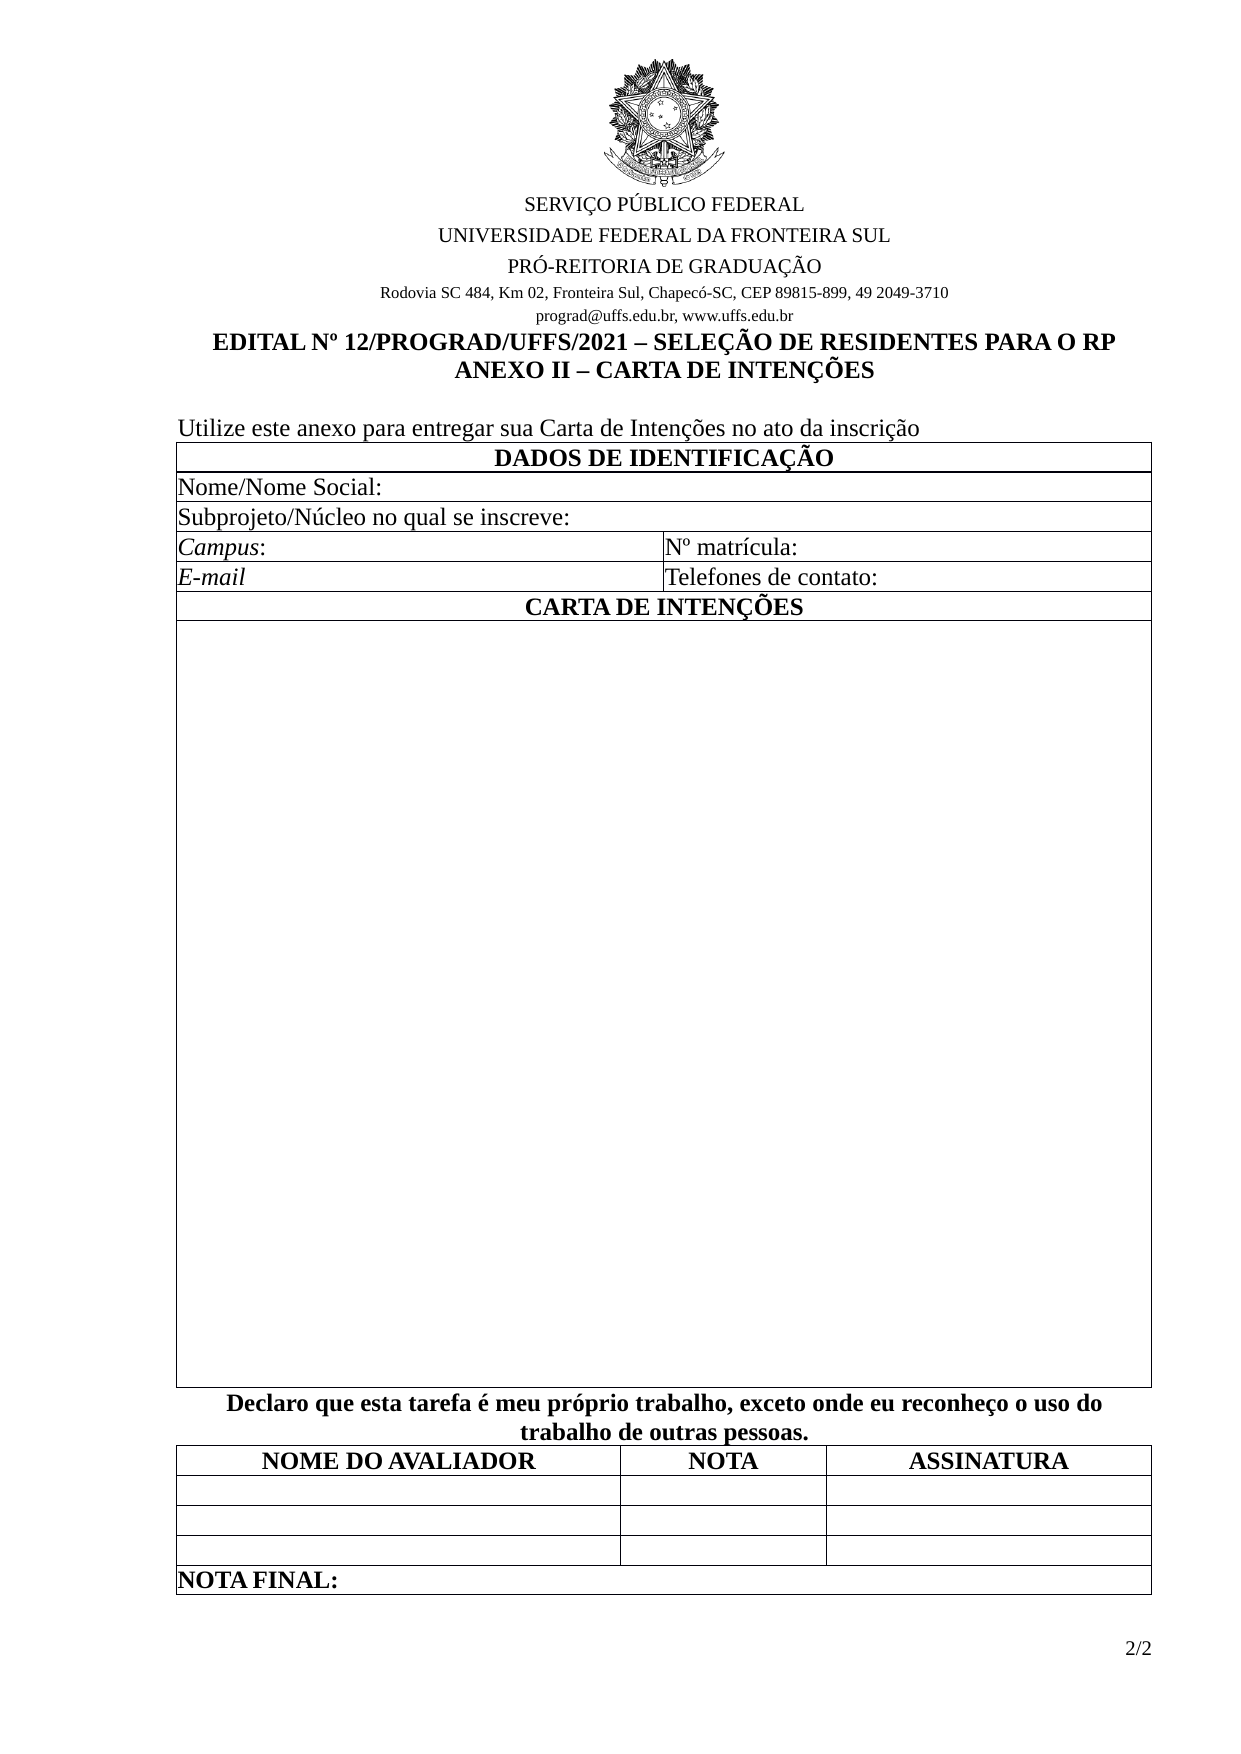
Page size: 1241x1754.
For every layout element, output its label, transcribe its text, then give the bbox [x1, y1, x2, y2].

text Utilize este anexo para entregar sua Carta de Intenções no ato da inscrição [177, 413, 1152, 442]
table_cell [827, 1536, 1151, 1564]
table_cell [621, 1536, 826, 1564]
text EDITAL Nº 12/PROGRAD/UFFS/2021 – SELEÇÃO DE RESIDENTES PARA O RP ANEXO II – CARTA DE INTENÇÕES [177, 327, 1152, 384]
table_header NOME DO AVALIADOR [177, 1446, 620, 1475]
table_cell Nº matrícula: [664, 532, 1151, 561]
table_cell Telefones de contato: [664, 562, 1151, 591]
table_cell [621, 1506, 826, 1535]
table_cell Subprojeto/Núcleo no qual se inscreve: [177, 502, 1151, 531]
table_cell [177, 1476, 620, 1505]
table_cell NOTA FINAL: [177, 1566, 1151, 1594]
table_cell CARTA DE INTENÇÕES [177, 592, 1151, 620]
table_header NOTA [621, 1446, 826, 1475]
table_cell [177, 1506, 620, 1535]
table_cell [827, 1476, 1151, 1505]
table_header ASSINATURA [827, 1446, 1151, 1475]
table_cell Campus: [177, 532, 663, 561]
text Declaro que esta tarefa é meu próprio trabalho, exceto onde eu reconheço o uso do trabalho de outras pessoas. [177, 1388, 1152, 1445]
table_cell Nome/Nome Social: [177, 473, 1151, 501]
table_header DADOS DE IDENTIFICAÇÃO [177, 443, 1151, 471]
table_cell [177, 621, 1151, 1387]
table_cell [177, 1536, 620, 1564]
table_cell [827, 1506, 1151, 1535]
table_cell [621, 1476, 826, 1505]
table_cell E-mail [177, 562, 663, 591]
